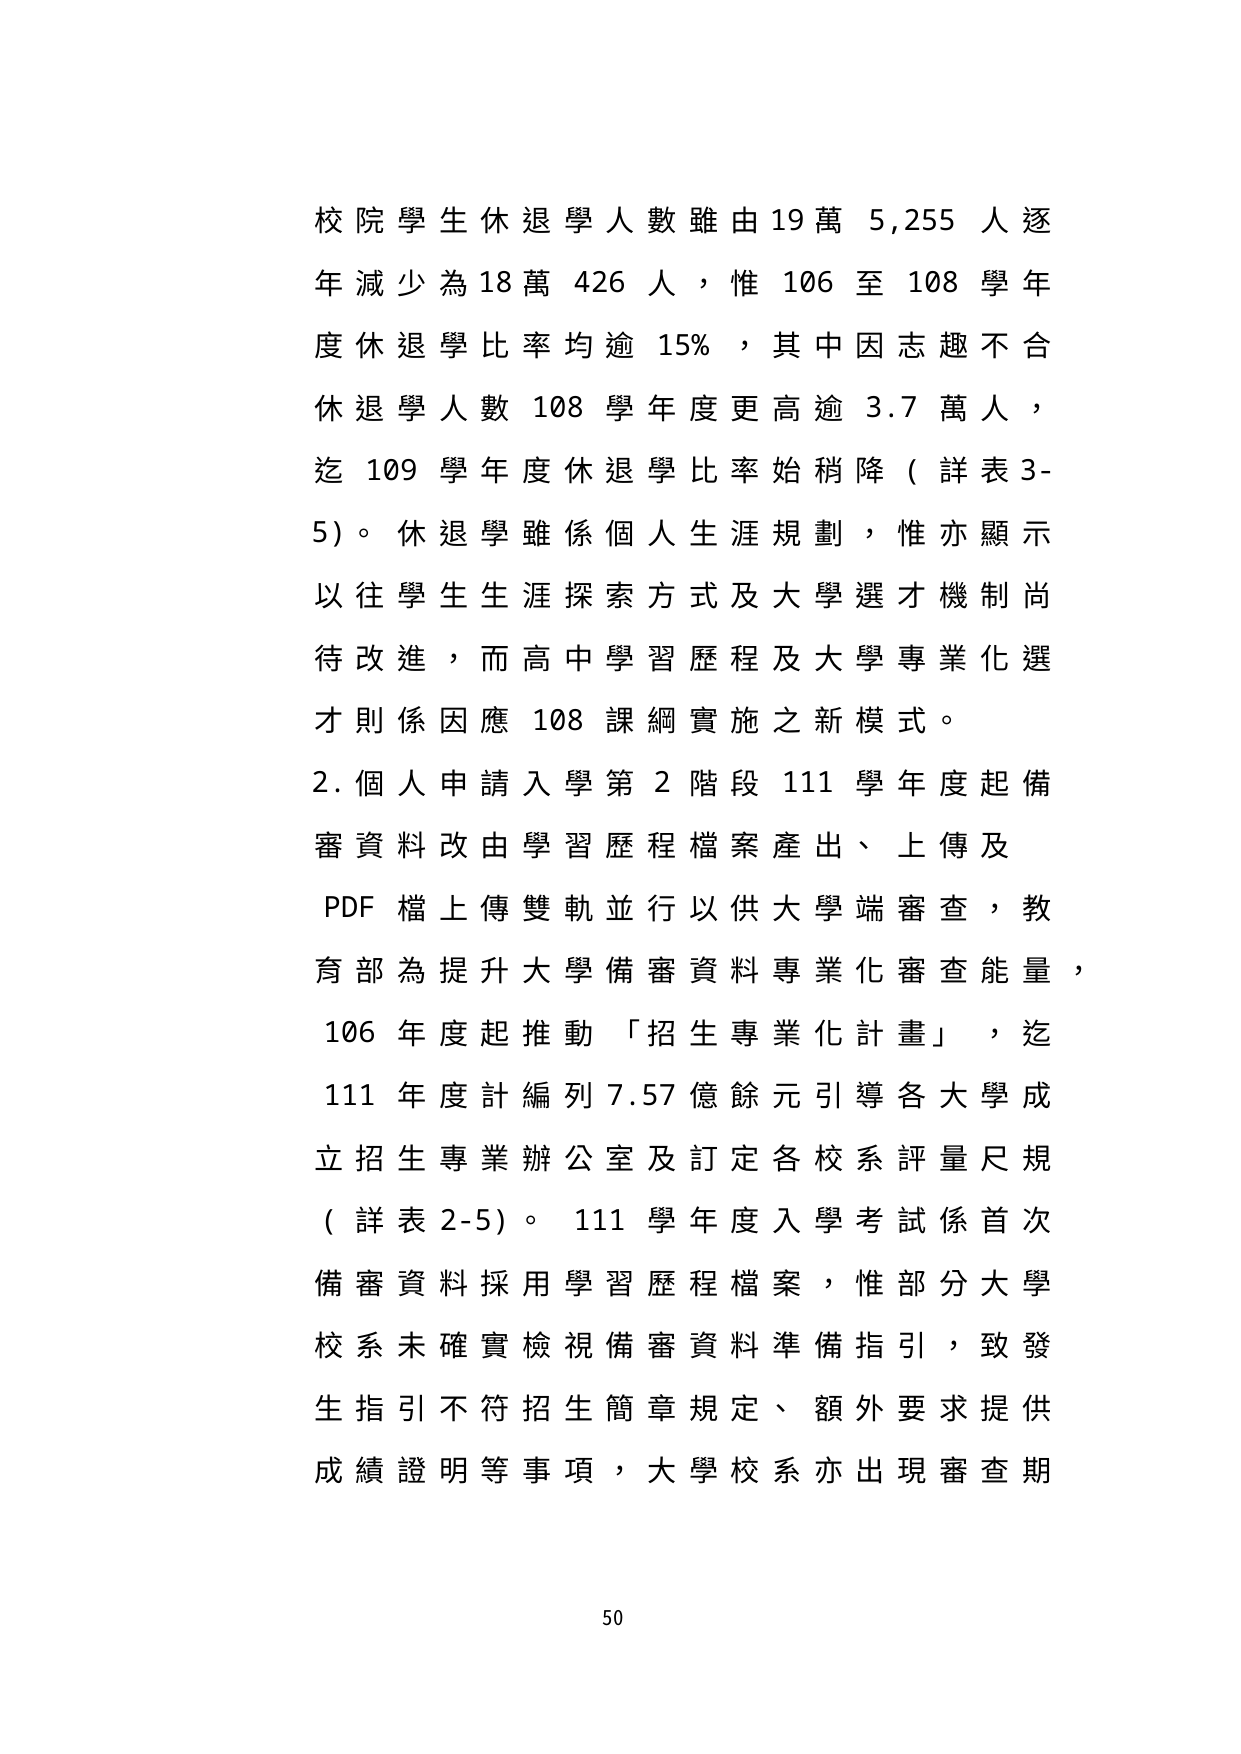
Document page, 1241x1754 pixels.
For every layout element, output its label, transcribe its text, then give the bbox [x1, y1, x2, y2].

text 2.個人申請入學第2階段111學年度起備審資料改由學習歷程檔案產出、上傳及PDF檔上傳雙軌並行以供大學端審查，教育部為提升大學備審資料專業化審查能量，106年度起推動「招生專業化計畫」，迄111年度計編列7.57億餘元引導各大學成立招生專業辦公室及訂定各校系評量尺規(詳表2-5)。111學年度入學考試係首次備審資料採用學習歷程檔案，惟部分大學校系未確實檢視備審資料準備指引，致發生指引不符招生簡章規定、額外要求提供成績證明等事項，大學校系亦出現審查期間過於急迫之聲浪；鑒於大學端選才審查標準係學習歷程未來發展重要關鍵，允宜持續溝通並協助大學發展專業、公正之入學評量指標，如：蒐集高中課程資源以利評估修課狀況、蒐集各類競賽參與人數及敘獎比率以利評估多元表現等，俾精進招生專業化及審查品質。 [271, 740, 1058, 1490]
text 校院學生休退學人數雖由19萬5,255人逐年減少為18萬426人，惟106至108學年度休退學比率均逾15%，其中因志趣不合休退學人數108學年度更高逾3.7萬人，迄109學年度休退學比率始稍降(詳表3-5)。休退學雖係個人生涯規劃，惟亦顯示以往學生生涯探索方式及大學選才機制尚待改進，而高中學習歷程及大學專業化選才則係因應108課綱實施之新模式。 [271, 177, 1058, 740]
